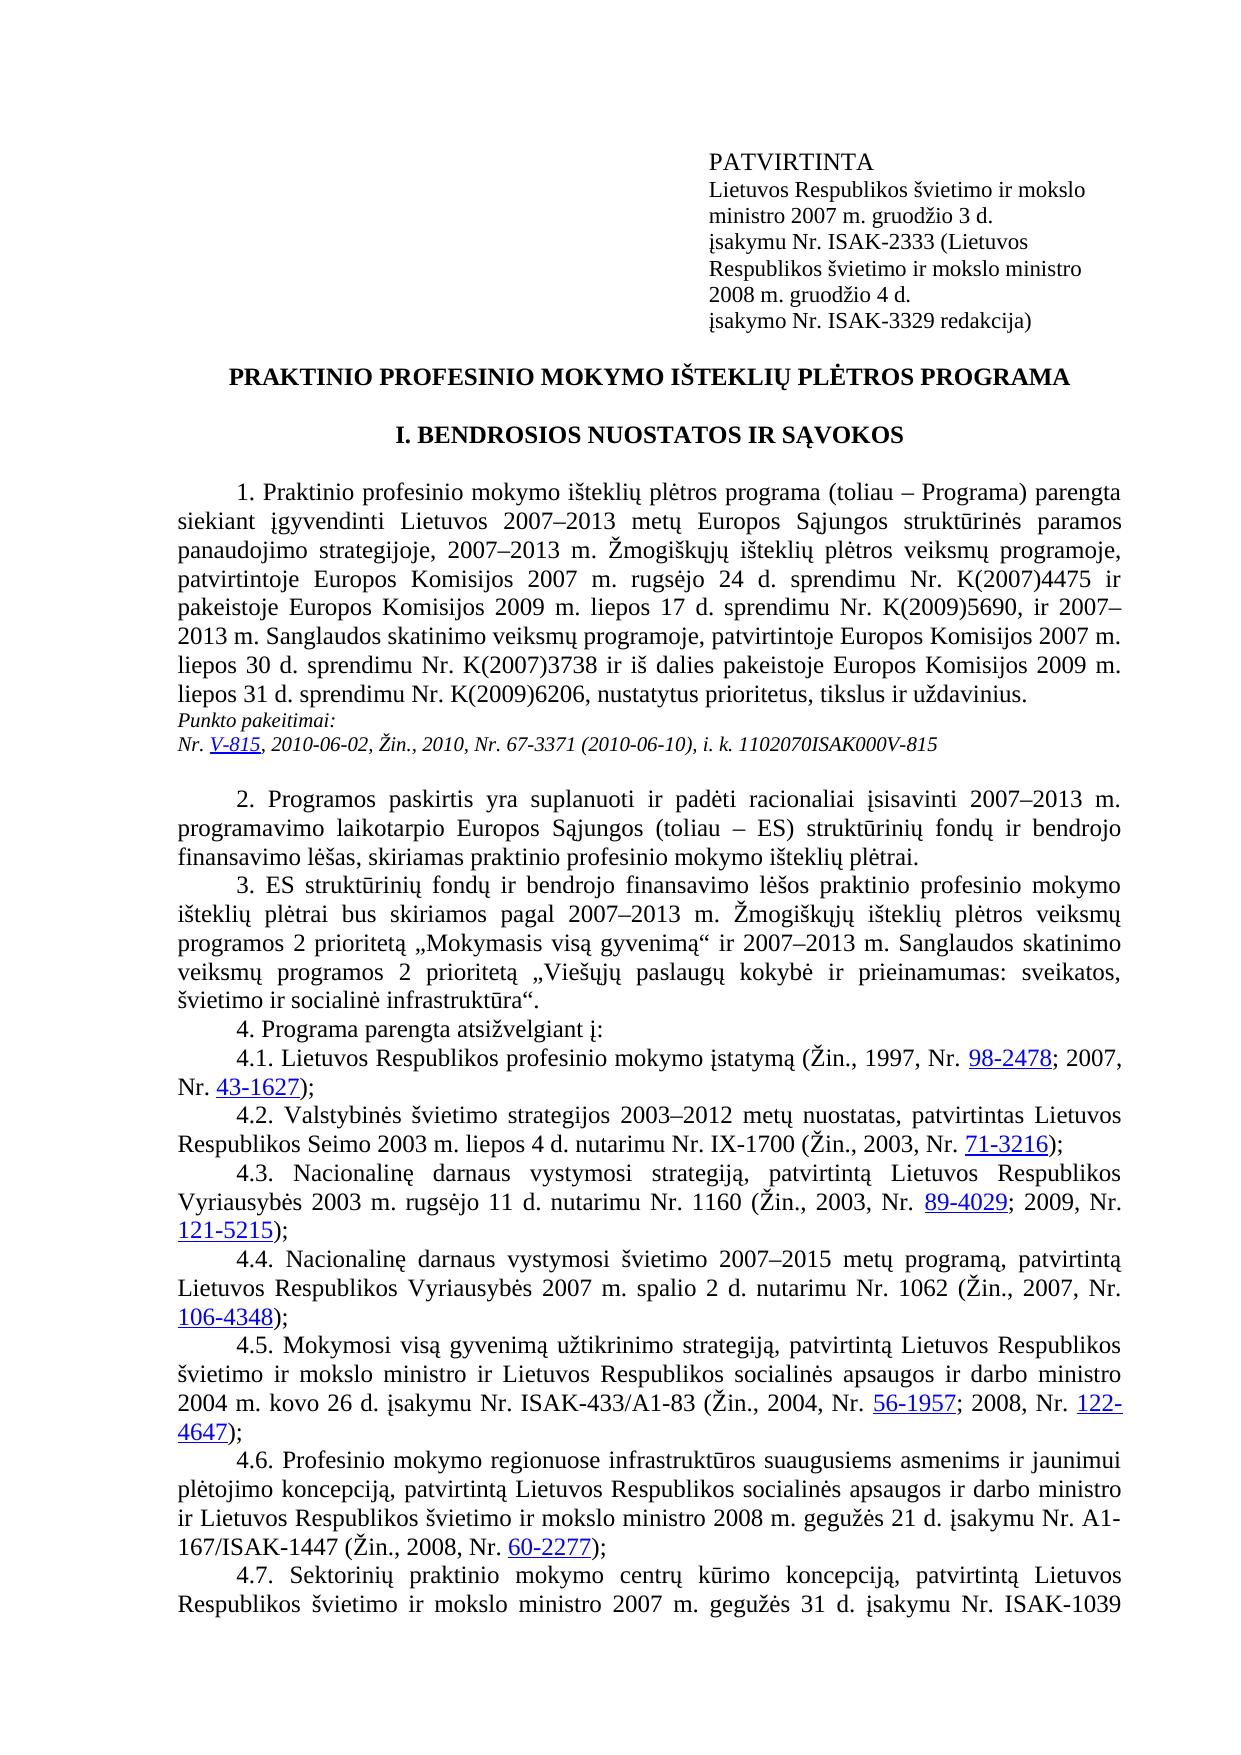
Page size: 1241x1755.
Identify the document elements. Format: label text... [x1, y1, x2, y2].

text 4.1. Lietuvos Respublikos profesinio mokymo įstatymą (Žin., 1997, Nr. 98-2478; 2007, Nr. 43-1627); [177, 1043, 1122, 1101]
text PRAKTINIO PROFESINIO MOKYMO IŠTEKLIŲ PLĖTROS PROGRAMA [177, 362, 1122, 391]
text 1. Praktinio profesinio mokymo išteklių plėtros programa (toliau – Programa) parengta siekiant įgyvendinti Lietuvos 2007–2013 metų Europos Sąjungos struktūrinės paramos panaudojimo strategijoje, 2007–2013 m. Žmogiškųjų išteklių plėtros veiksmų programoje, patvirtintoje Europos Komisijos 2007 m. rugsėjo 24 d. sprendimu Nr. K(2007)4475 ir pakeistoje Europos Komisijos 2009 m. liepos 17 d. sprendimu Nr. K(2009)5690, ir 2007–2013 m. Sanglaudos skatinimo veiksmų programoje, patvirtintoje Europos Komisijos 2007 m. liepos 30 d. sprendimu Nr. K(2007)3738 ir iš dalies pakeistoje Europos Komisijos 2009 m. liepos 31 d. sprendimu Nr. K(2009)6206, nustatytus prioritetus, tikslus ir uždavinius. [177, 477, 1122, 707]
text I. BENDROSIOS NUOSTATOS IR SĄVOKOS [177, 420, 1122, 449]
text 4.5. Mokymosi visą gyvenimą užtikrinimo strategiją, patvirtintą Lietuvos Respublikos švietimo ir mokslo ministro ir Lietuvos Respublikos socialinės apsaugos ir darbo ministro 2004 m. kovo 26 d. įsakymu Nr. ISAK-433/A1-83 (Žin., 2004, Nr. 56-1957; 2008, Nr. 122-4647); [177, 1331, 1122, 1446]
text 4.3. Nacionalinę darnaus vystymosi strategiją, patvirtintą Lietuvos Respublikos Vyriausybės 2003 m. rugsėjo 11 d. nutarimu Nr. 1160 (Žin., 2003, Nr. 89-4029; 2009, Nr. 121-5215); [177, 1158, 1122, 1244]
text 2008 m. gruodžio 4 d. [177, 281, 1122, 307]
text Respublikos švietimo ir mokslo ministro [177, 255, 1122, 281]
text įsakymo Nr. ISAK-3329 redakcija) [177, 307, 1122, 334]
text 4.2. Valstybinės švietimo strategijos 2003–2012 metų nuostatas, patvirtintas Lietuvos Respublikos Seimo 2003 m. liepos 4 d. nutarimu Nr. IX-1700 (Žin., 2003, Nr. 71-3216); [177, 1101, 1122, 1158]
text 4.6. Profesinio mokymo regionuose infrastruktūros suaugusiems asmenims ir jaunimui plėtojimo koncepciją, patvirtintą Lietuvos Respublikos socialinės apsaugos ir darbo ministro ir Lietuvos Respublikos švietimo ir mokslo ministro 2008 m. gegužės 21 d. įsakymu Nr. A1-167/ISAK-1447 (Žin., 2008, Nr. 60-2277); [177, 1446, 1122, 1561]
text 4. Programa parengta atsižvelgiant į: [177, 1014, 1122, 1043]
text Lietuvos Respublikos švietimo ir mokslo [177, 176, 1122, 202]
text 3. ES struktūrinių fondų ir bendrojo finansavimo lėšos praktinio profesinio mokymo išteklių plėtrai bus skiriamos pagal 2007–2013 m. Žmogiškųjų išteklių plėtros veiksmų programos 2 prioritetą „Mokymasis visą gyvenimą“ ir 2007–2013 m. Sanglaudos skatinimo veiksmų programos 2 prioritetą „Viešųjų paslaugų kokybė ir prieinamumas: sveikatos, švietimo ir socialinė infrastruktūra“. [177, 871, 1122, 1014]
text 4.4. Nacionalinę darnaus vystymosi švietimo 2007–2015 metų programą, patvirtintą Lietuvos Respublikos Vyriausybės 2007 m. spalio 2 d. nutarimu Nr. 1062 (Žin., 2007, Nr. 106-4348); [177, 1244, 1122, 1331]
text 2. Programos paskirtis yra suplanuoti ir padėti racionaliai įsisavinti 2007–2013 m. programavimo laikotarpio Europos Sąjungos (toliau – ES) struktūrinių fondų ir bendrojo finansavimo lėšas, skiriamas praktinio profesinio mokymo išteklių plėtrai. [177, 784, 1122, 871]
text 4.7. Sektorinių praktinio mokymo centrų kūrimo koncepciją, patvirtintą Lietuvos Respublikos švietimo ir mokslo ministro 2007 m. gegužės 31 d. įsakymu Nr. ISAK-1039 [177, 1561, 1122, 1618]
text ministro 2007 m. gruodžio 3 d. [177, 202, 1122, 228]
text Punkto pakeitimai: [177, 707, 1122, 732]
text PATVIRTINTA [709, 147, 1122, 176]
text Nr. V-815, 2010-06-02, Žin., 2010, Nr. 67-3371 (2010-06-10), i. k. 1102070ISAK000V-815 [177, 732, 1122, 756]
text įsakymu Nr. ISAK-2333 (Lietuvos [177, 228, 1122, 255]
